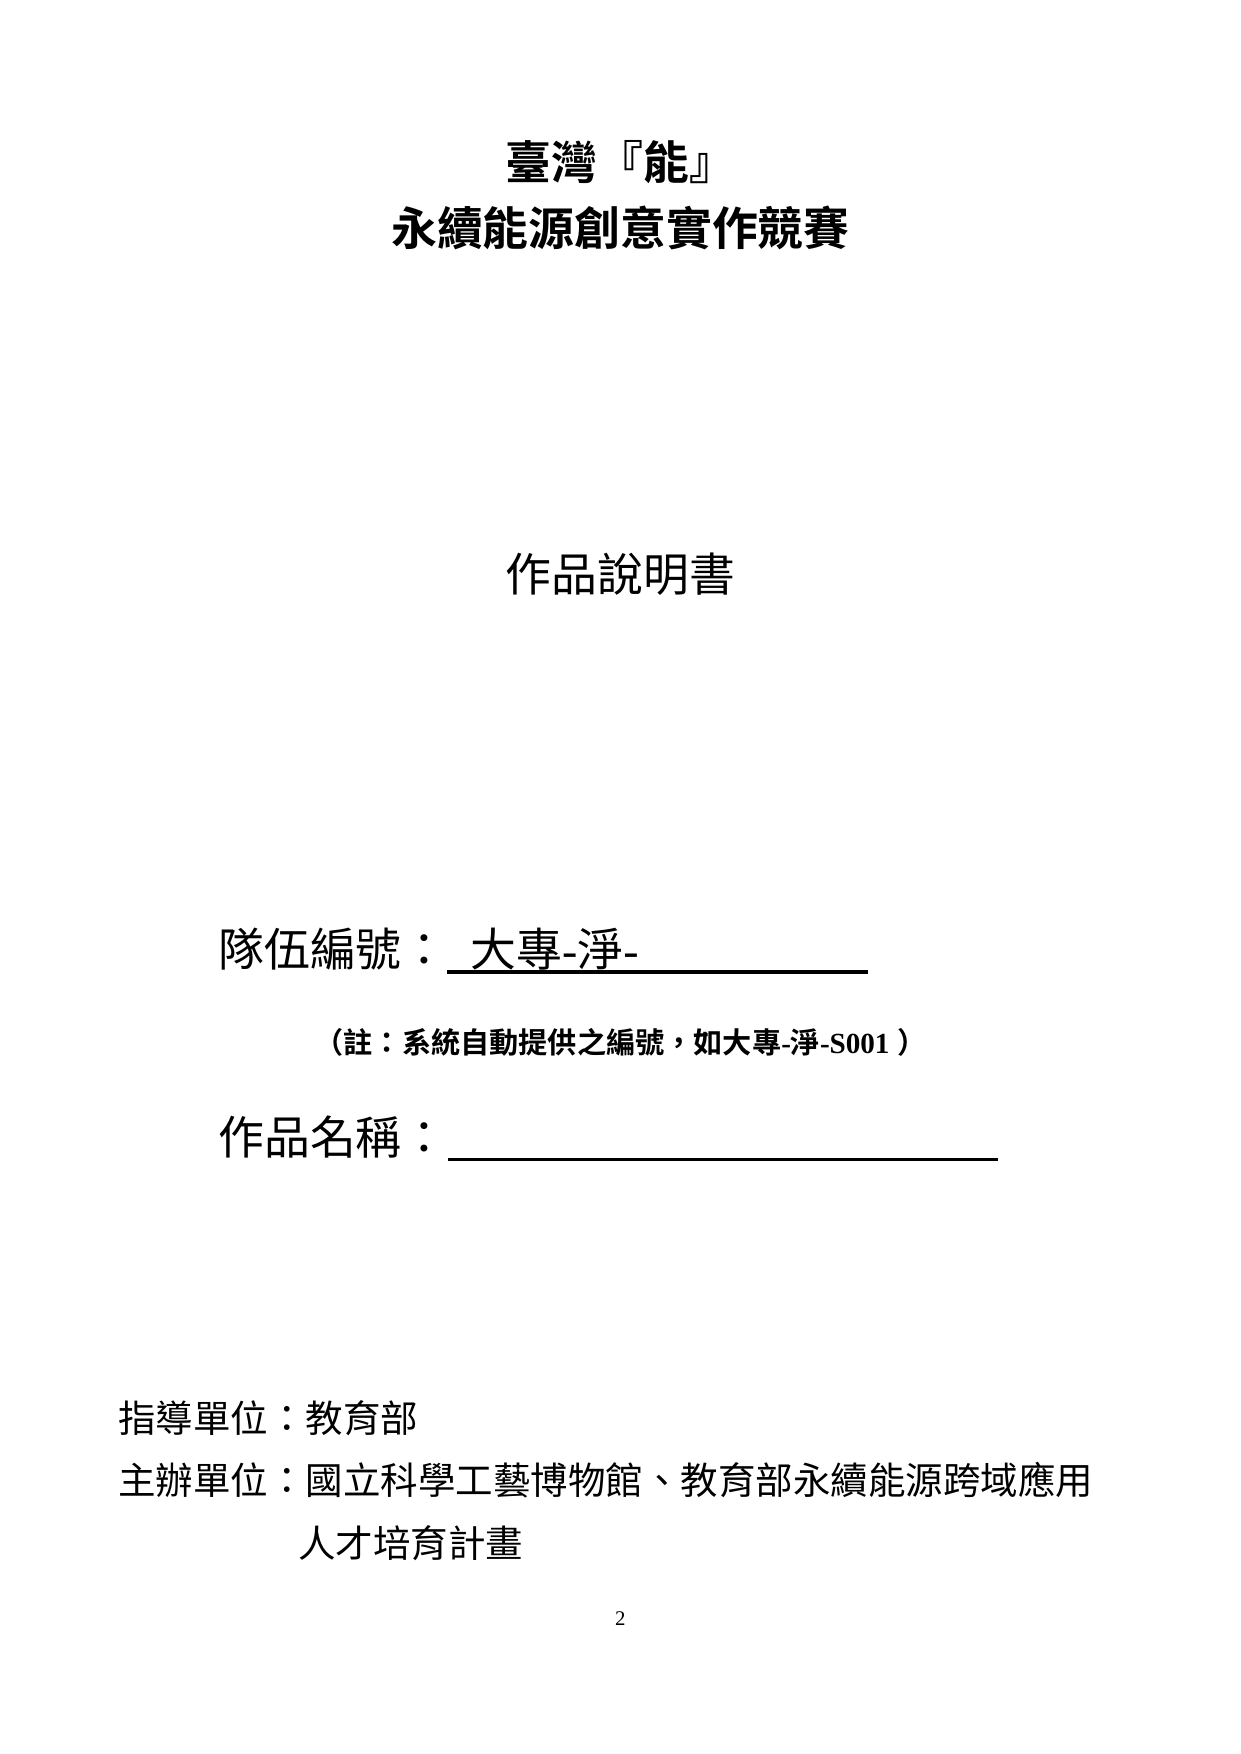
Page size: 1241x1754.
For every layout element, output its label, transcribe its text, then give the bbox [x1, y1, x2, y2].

text 作品名稱： [218, 1062, 1122, 1187]
text （註：系統自動提供之編號，如大專-淨-S001 ） [118, 999, 1122, 1062]
text 指導單位：教育部 [118, 1374, 1122, 1437]
text 主辦單位：國立科學工藝博物館、教育部永續能源跨域應用人才培育計畫 [118, 1437, 1122, 1562]
text 作品說明書 [118, 499, 1122, 624]
text 永續能源創意實作競賽 [118, 192, 1122, 259]
text 臺灣『能』 [118, 126, 1122, 192]
text 隊伍編號： 大專-淨- [218, 874, 1122, 999]
